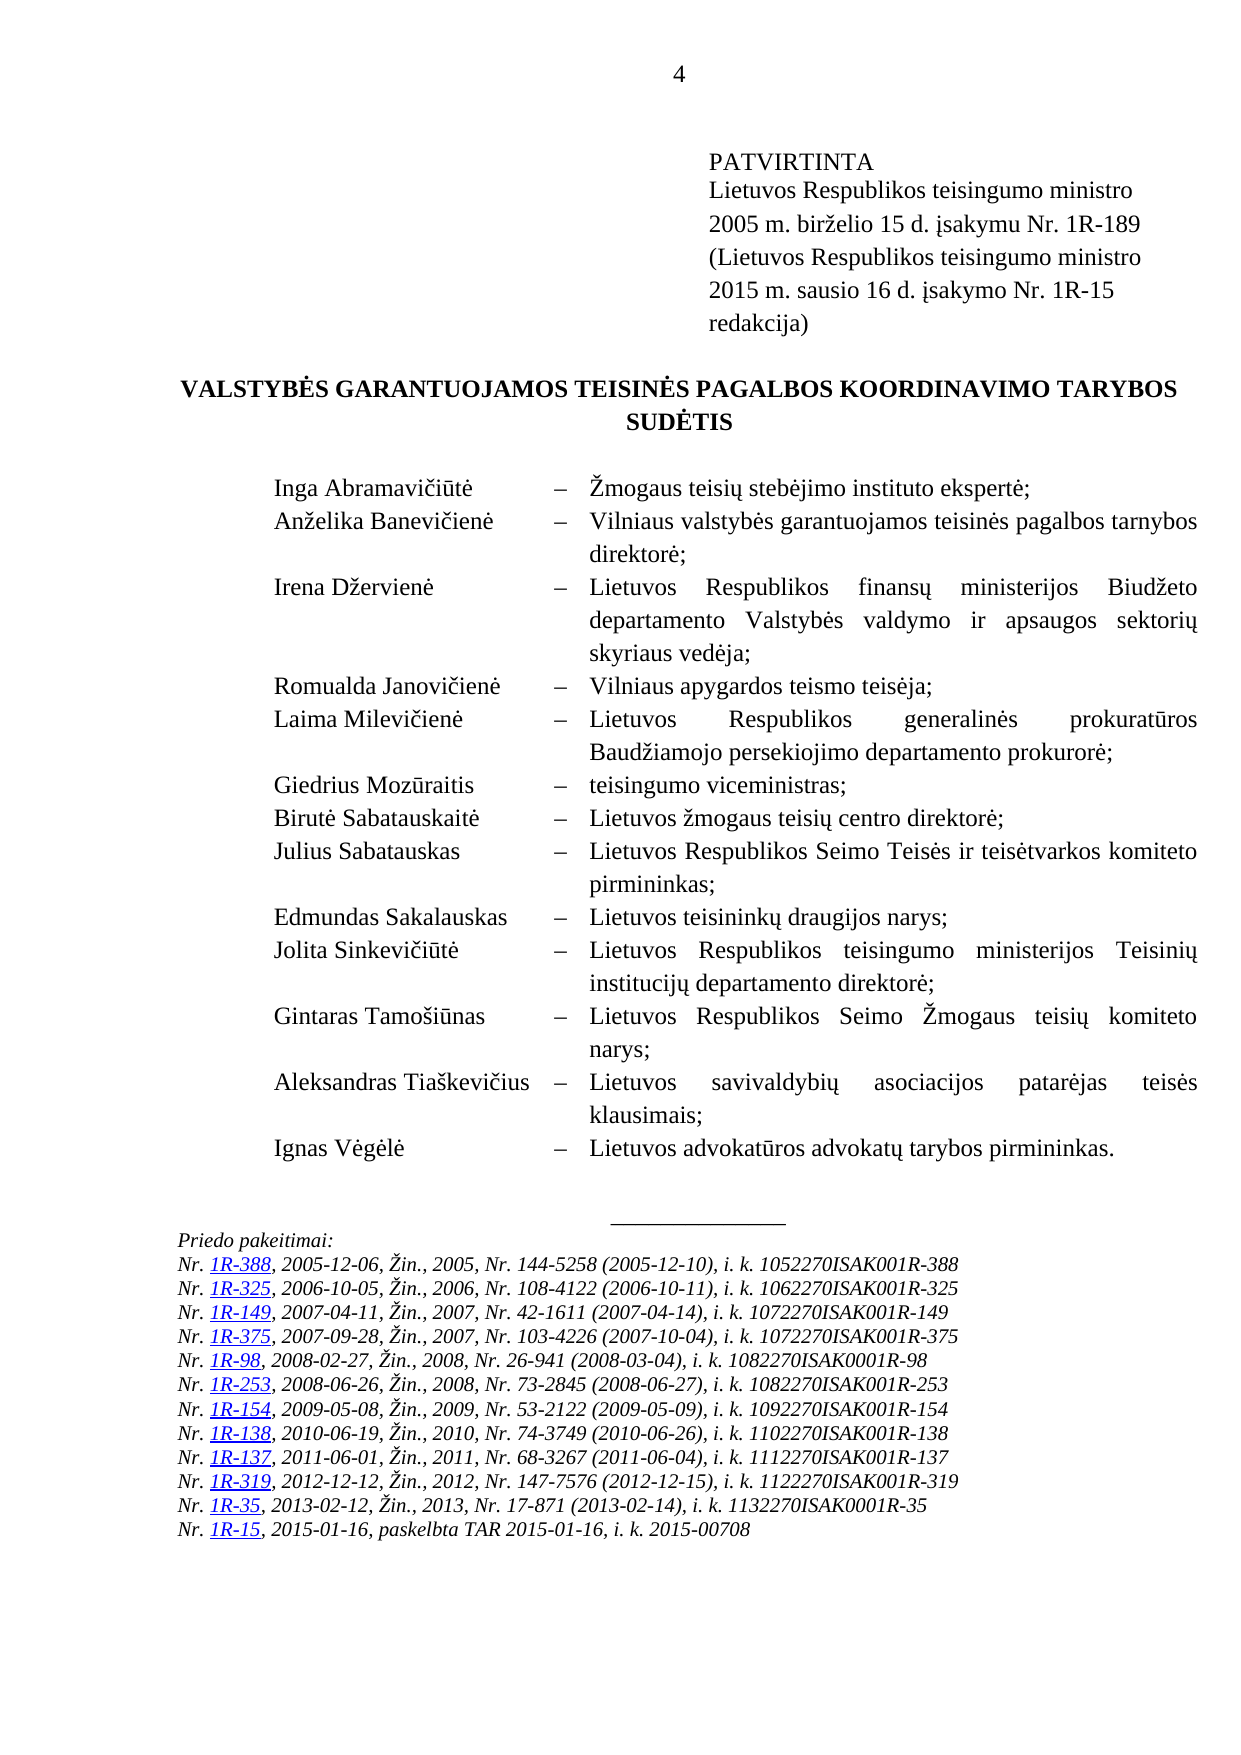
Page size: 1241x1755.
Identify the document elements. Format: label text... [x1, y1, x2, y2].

text Lietuvos Respublikos teisingumo ministro [709, 176, 1181, 204]
table_header – [543, 473, 578, 506]
table_cell Anželika Banevičienė [262, 506, 543, 572]
table_cell Lietuvos Respublikos Seimo Žmogaus teisių komiteto narys; [578, 1001, 1209, 1067]
table_cell Edmundas Sakalauskas [262, 902, 543, 935]
text PATVIRTINTA [694, 147, 1181, 176]
text 2015 m. sausio 16 d. įsakymo Nr. 1R-15 [709, 275, 1181, 303]
table_cell – [543, 935, 578, 1001]
table_cell Laima Milevičienė [262, 704, 543, 770]
table_cell Gintaras Tamošiūnas [262, 1001, 543, 1067]
text Nr. 1R-388, 2005-12-06, Žin., 2005, Nr. 144-5258 (2005-12-10), i. k. 1052270ISAK001R-388 [177, 1252, 1181, 1276]
table_cell – [543, 770, 578, 803]
table_cell – [543, 1067, 578, 1133]
text 2005 m. birželio 15 d. įsakymu Nr. 1R-189 [709, 209, 1181, 237]
text Nr. 1R-319, 2012-12-12, Žin., 2012, Nr. 147-7576 (2012-12-15), i. k. 1122270ISAK001R-319 [177, 1469, 1181, 1493]
table_cell – [543, 704, 578, 770]
table_cell Julius Sabatauskas [262, 836, 543, 902]
table_cell Lietuvos Respublikos generalinės prokuratūros Baudžiamojo persekiojimo departamento prokurorė; [578, 704, 1209, 770]
table_cell Giedrius Mozūraitis [262, 770, 543, 803]
text redakcija) [709, 308, 1181, 336]
table_cell Vilniaus apygardos teismo teisėja; [578, 671, 1209, 704]
table_cell – [543, 1133, 578, 1166]
text Nr. 1R-149, 2007-04-11, Žin., 2007, Nr. 42-1611 (2007-04-14), i. k. 1072270ISAK001R-149 [177, 1300, 1181, 1324]
table_cell Lietuvos Respublikos finansų ministerijos Biudžeto departamento Valstybės valdymo ir apsaugos sektorių skyriaus vedėja; [578, 572, 1209, 671]
text Nr. 1R-375, 2007-09-28, Žin., 2007, Nr. 103-4226 (2007-10-04), i. k. 1072270ISAK001R-375 [177, 1324, 1181, 1348]
table_header Žmogaus teisių stebėjimo instituto ekspertė; [578, 473, 1209, 506]
table_cell – [543, 572, 578, 671]
table_cell Lietuvos savivaldybių asociacijos patarėjas teisės klausimais; [578, 1067, 1209, 1133]
text Nr. 1R-138, 2010-06-19, Žin., 2010, Nr. 74-3749 (2010-06-26), i. k. 1102270ISAK001R-138 [177, 1421, 1181, 1444]
text ______________ [215, 1199, 1181, 1228]
table_cell Lietuvos Respublikos Seimo Teisės ir teisėtvarkos komiteto pirmininkas; [578, 836, 1209, 902]
text Priedo pakeitimai: [177, 1228, 1181, 1252]
table_cell Vilniaus valstybės garantuojamos teisinės pagalbos tarnybos direktorė; [578, 506, 1209, 572]
table_cell Birutė Sabatauskaitė [262, 803, 543, 836]
table_cell Irena Džervienė [262, 572, 543, 671]
table_cell Aleksandras Tiaškevičius [262, 1067, 543, 1133]
table_cell Ignas Vėgėlė [262, 1133, 543, 1166]
table_cell – [543, 506, 578, 572]
text (Lietuvos Respublikos teisingumo ministro [709, 242, 1181, 270]
table_cell – [543, 902, 578, 935]
table_cell – [543, 1001, 578, 1067]
table_cell teisingumo viceministras; [578, 770, 1209, 803]
table_cell Lietuvos žmogaus teisių centro direktorė; [578, 803, 1209, 836]
text Nr. 1R-35, 2013-02-12, Žin., 2013, Nr. 17-871 (2013-02-14), i. k. 1132270ISAK0001R-35 [177, 1493, 1181, 1517]
text Nr. 1R-325, 2006-10-05, Žin., 2006, Nr. 108-4122 (2006-10-11), i. k. 1062270ISAK001R-325 [177, 1276, 1181, 1300]
text VALSTYBĖS GARANTUOJAMOS TEISINĖS PAGALBOS KOORDINAVIMO TARYBOS SUDĖTIS [177, 374, 1181, 436]
text Nr. 1R-253, 2008-06-26, Žin., 2008, Nr. 73-2845 (2008-06-27), i. k. 1082270ISAK001R-253 [177, 1372, 1181, 1396]
table_cell Lietuvos Respublikos teisingumo ministerijos Teisinių institucijų departamento direktorė; [578, 935, 1209, 1001]
text Nr. 1R-137, 2011-06-01, Žin., 2011, Nr. 68-3267 (2011-06-04), i. k. 1112270ISAK001R-137 [177, 1444, 1181, 1469]
table_cell Lietuvos advokatūros advokatų tarybos pirmininkas. [578, 1133, 1209, 1166]
text Nr. 1R-15, 2015-01-16, paskelbta TAR 2015-01-16, i. k. 2015-00708 [177, 1517, 1181, 1541]
table_cell Jolita Sinkevičiūtė [262, 935, 543, 1001]
table_cell Romualda Janovičienė [262, 671, 543, 704]
table_cell – [543, 671, 578, 704]
table_cell – [543, 803, 578, 836]
table_cell – [543, 836, 578, 902]
table_cell Lietuvos teisininkų draugijos narys; [578, 902, 1209, 935]
text Nr. 1R-154, 2009-05-08, Žin., 2009, Nr. 53-2122 (2009-05-09), i. k. 1092270ISAK001R-154 [177, 1396, 1181, 1421]
text Nr. 1R-98, 2008-02-27, Žin., 2008, Nr. 26-941 (2008-03-04), i. k. 1082270ISAK0001R-98 [177, 1348, 1181, 1372]
table_header Inga Abramavičiūtė [262, 473, 543, 506]
